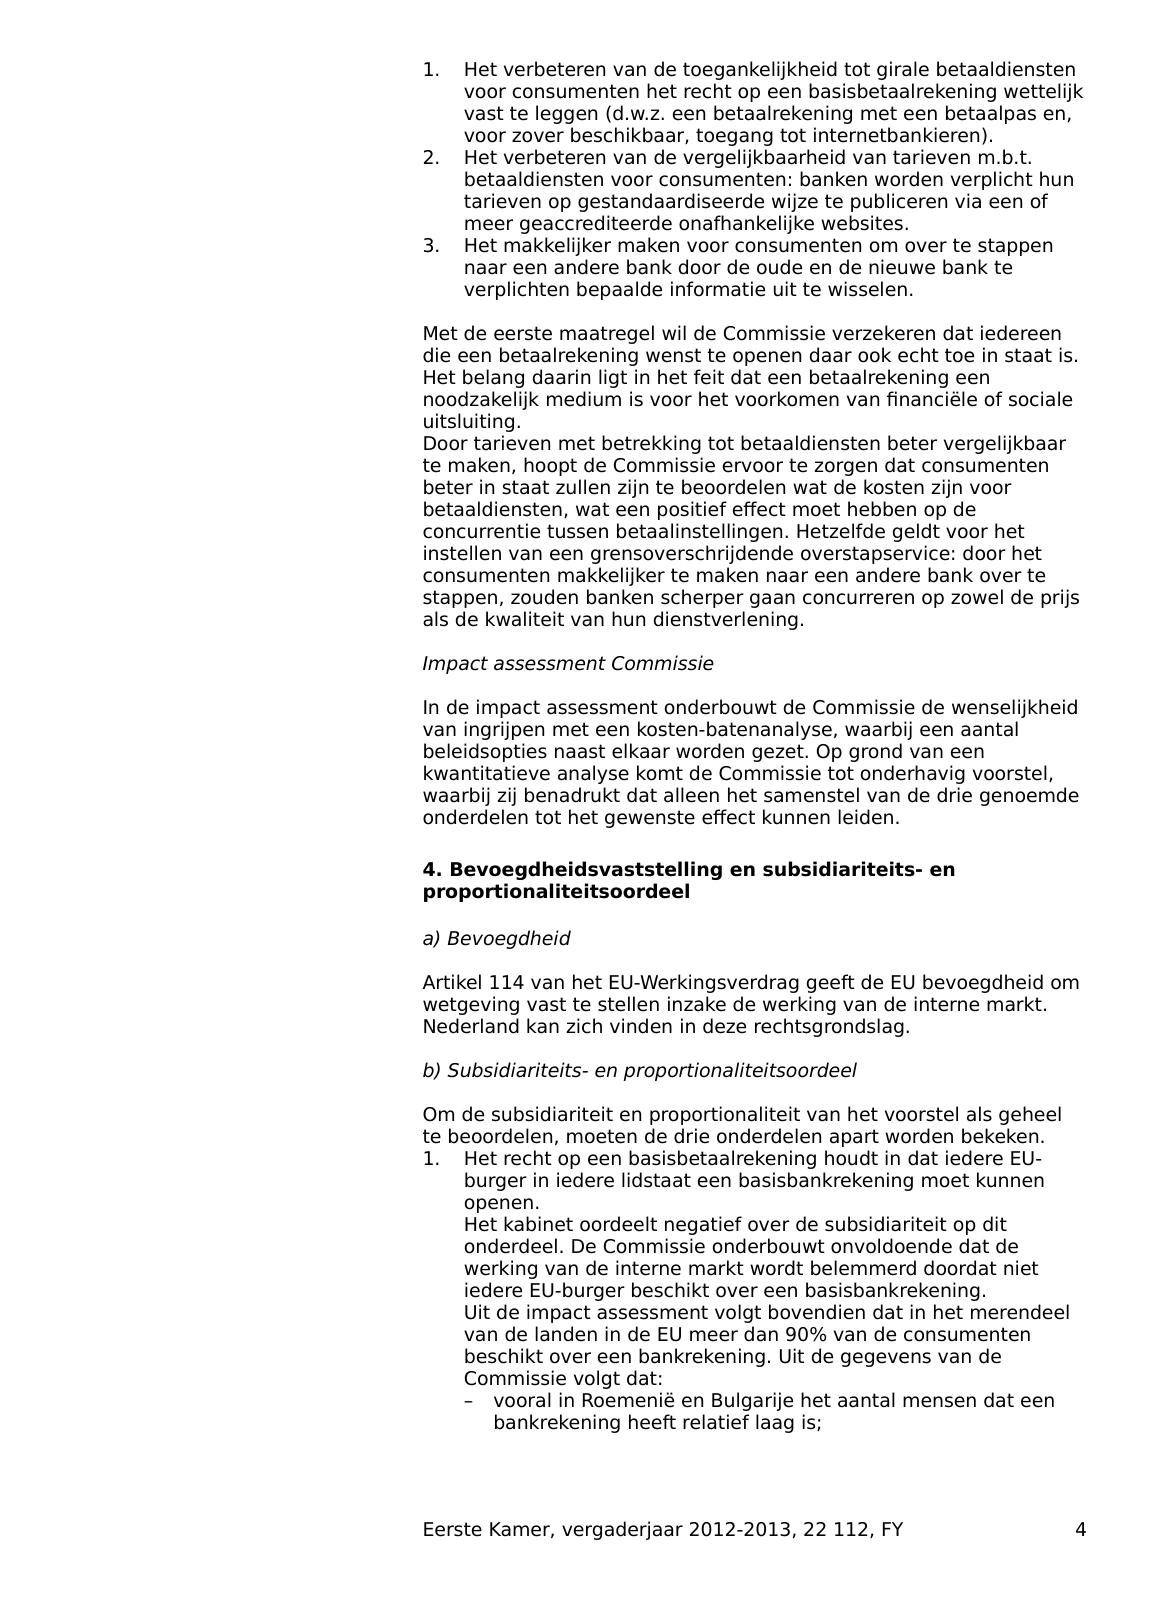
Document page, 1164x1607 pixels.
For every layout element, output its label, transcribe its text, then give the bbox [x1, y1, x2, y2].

text In de impact assessment onderbouwt de Commissie de wenselijkheid van ingrijpen met een kosten-batenanalyse, waarbij een aantal beleidsopties naast elkaar worden gezet. Op grond van een kwantitatieve analyse komt de Commissie tot onderhavig voorstel, waarbij zij benadrukt dat alleen het samenstel van de drie genoemde onderdelen tot het gewenste effect kunnen leiden. [422, 697, 1087, 829]
text 1. Het verbeteren van de toegankelijkheid tot girale betaaldiensten voor consumenten het recht op een basisbetaalrekening wettelijk vast te leggen (d.w.z. een betaalrekening met een betaalpas en, voor zover beschikbaar, toegang tot internetbankieren). [422, 59, 1087, 147]
text 3. Het makkelijker maken voor consumenten om over te stappen naar een andere bank door de oude en de nieuwe bank te verplichten bepaalde informatie uit te wisselen. [422, 235, 1087, 301]
text Door tarieven met betrekking tot betaaldiensten beter vergelijkbaar te maken, hoopt de Commissie ervoor te zorgen dat consumenten beter in staat zullen zijn te beoordelen wat de kosten zijn voor betaaldiensten, wat een positief effect moet hebben op de concurrentie tussen betaalinstellingen. Hetzelfde geldt voor het instellen van een grensoverschrijdende overstapservice: door het consumenten makkelijker te maken naar een andere bank over te stappen, zouden banken scherper gaan concurreren op zowel de prijs als de kwaliteit van hun dienstverlening. [422, 433, 1087, 631]
text Artikel 114 van het EU-Werkingsverdrag geeft de EU bevoegdheid om wetgeving vast te stellen inzake de werking van de interne markt. Nederland kan zich vinden in deze rechtsgrondslag. [422, 972, 1087, 1038]
text Het kabinet oordeelt negatief over de subsidiariteit op dit onderdeel. De Commissie onderbouwt onvoldoende dat de werking van de interne markt wordt belemmerd doordat niet iedere EU-burger beschikt over een basisbankrekening. [464, 1214, 1087, 1302]
text Uit de impact assessment volgt bovendien dat in het merendeel van de landen in de EU meer dan 90% van de consumenten beschikt over een bankrekening. Uit de gegevens van de Commissie volgt dat: [464, 1302, 1087, 1390]
text 1. Het recht op een basisbetaalrekening houdt in dat iedere EU-burger in iedere lidstaat een basisbankrekening moet kunnen openen. [422, 1148, 1087, 1214]
text Met de eerste maatregel wil de Commissie verzekeren dat iedereen die een betaalrekening wenst te openen daar ook echt toe in staat is. Het belang daarin ligt in het feit dat een betaalrekening een noodzakelijk medium is voor het voorkomen van financiële of sociale uitsluiting. [422, 323, 1087, 433]
subtitle Impact assessment Commissie [422, 653, 1087, 675]
text – vooral in Roemenië en Bulgarije het aantal mensen dat een bankrekening heeft relatief laag is; [464, 1390, 1087, 1434]
text 2. Het verbeteren van de vergelijkbaarheid van tarieven m.b.t. betaaldiensten voor consumenten: banken worden verplicht hun tarieven op gestandaardiseerde wijze te publiceren via een of meer geaccrediteerde onafhankelijke websites. [422, 147, 1087, 235]
subtitle 4. Bevoegdheidsvaststelling en subsidiariteits- en proportionaliteitsoordeel [422, 859, 1087, 903]
subtitle b) Subsidiariteits- en proportionaliteitsoordeel [422, 1060, 1087, 1082]
text Om de subsidiariteit en proportionaliteit van het voorstel als geheel te beoordelen, moeten de drie onderdelen apart worden bekeken. [422, 1104, 1087, 1148]
subtitle a) Bevoegdheid [422, 928, 1087, 950]
